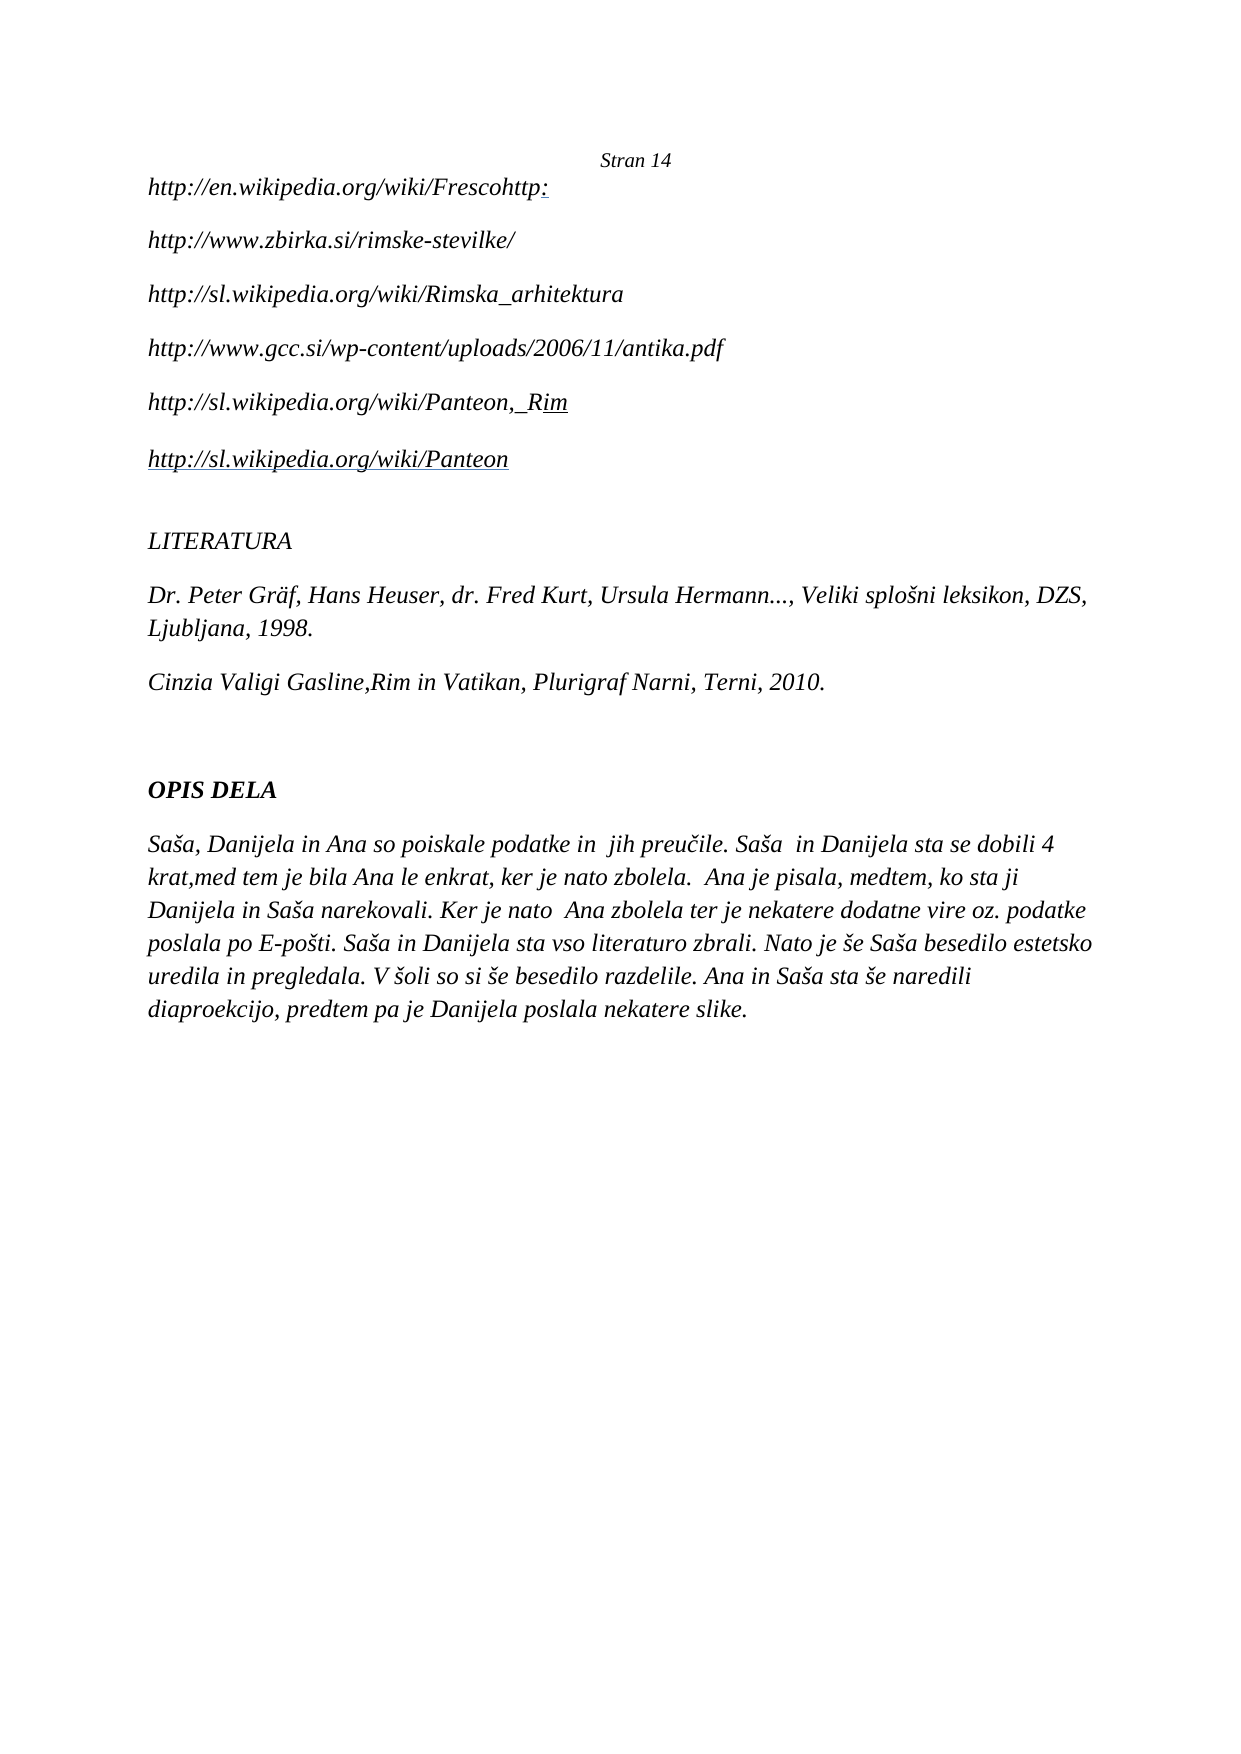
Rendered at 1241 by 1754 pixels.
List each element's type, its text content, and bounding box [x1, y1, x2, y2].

text http://www.zbirka.si/rimske-stevilke/ [148, 226, 1093, 254]
text http://sl.wikipedia.org/wiki/Rimska_arhitektura [148, 279, 1093, 308]
text http://en.wikipedia.org/wiki/Frescohttp: [148, 172, 1093, 200]
text Dr. Peter Gräf, Hans Heuser, dr. Fred Kurt, Ursula Hermann..., Veliki splošni leksikon, DZS, Ljubljana, 1998. [148, 580, 1093, 642]
text http://sl.wikipedia.org/wiki/Panteon [148, 444, 1093, 473]
text LITERATURA [148, 526, 1093, 555]
text Saša, Danijela in Ana so poiskale podatke in jih preučile. Saša in Danijela sta se dobili 4 krat,med tem je bila Ana le enkrat, ker je nato zbolela. Ana je pisala, medtem, ko sta ji Danijela in Saša narekovali. Ker je nato Ana zbolela ter je nekatere dodatne vire oz. podatke poslala po E-pošti. Saša in Danijela sta vso literaturo zbrali. Nato je še Saša besedilo estetsko uredila in pregledala. V šoli so si še besedilo razdelile. Ana in Saša sta še naredili diaproekcijo, predtem pa je Danijela poslala nekatere slike. [148, 829, 1093, 1023]
text OPIS DELA [148, 775, 1093, 804]
text http://sl.wikipedia.org/wiki/Panteon,_Rim [148, 387, 1093, 416]
text Cinzia Valigi Gasline,Rim in Vatikan, Plurigraf Narni, Terni, 2010. [148, 667, 1093, 696]
text Stran 14 [148, 148, 1093, 172]
text http://www.gcc.si/wp-content/uploads/2006/11/antika.pdf [148, 333, 1093, 362]
